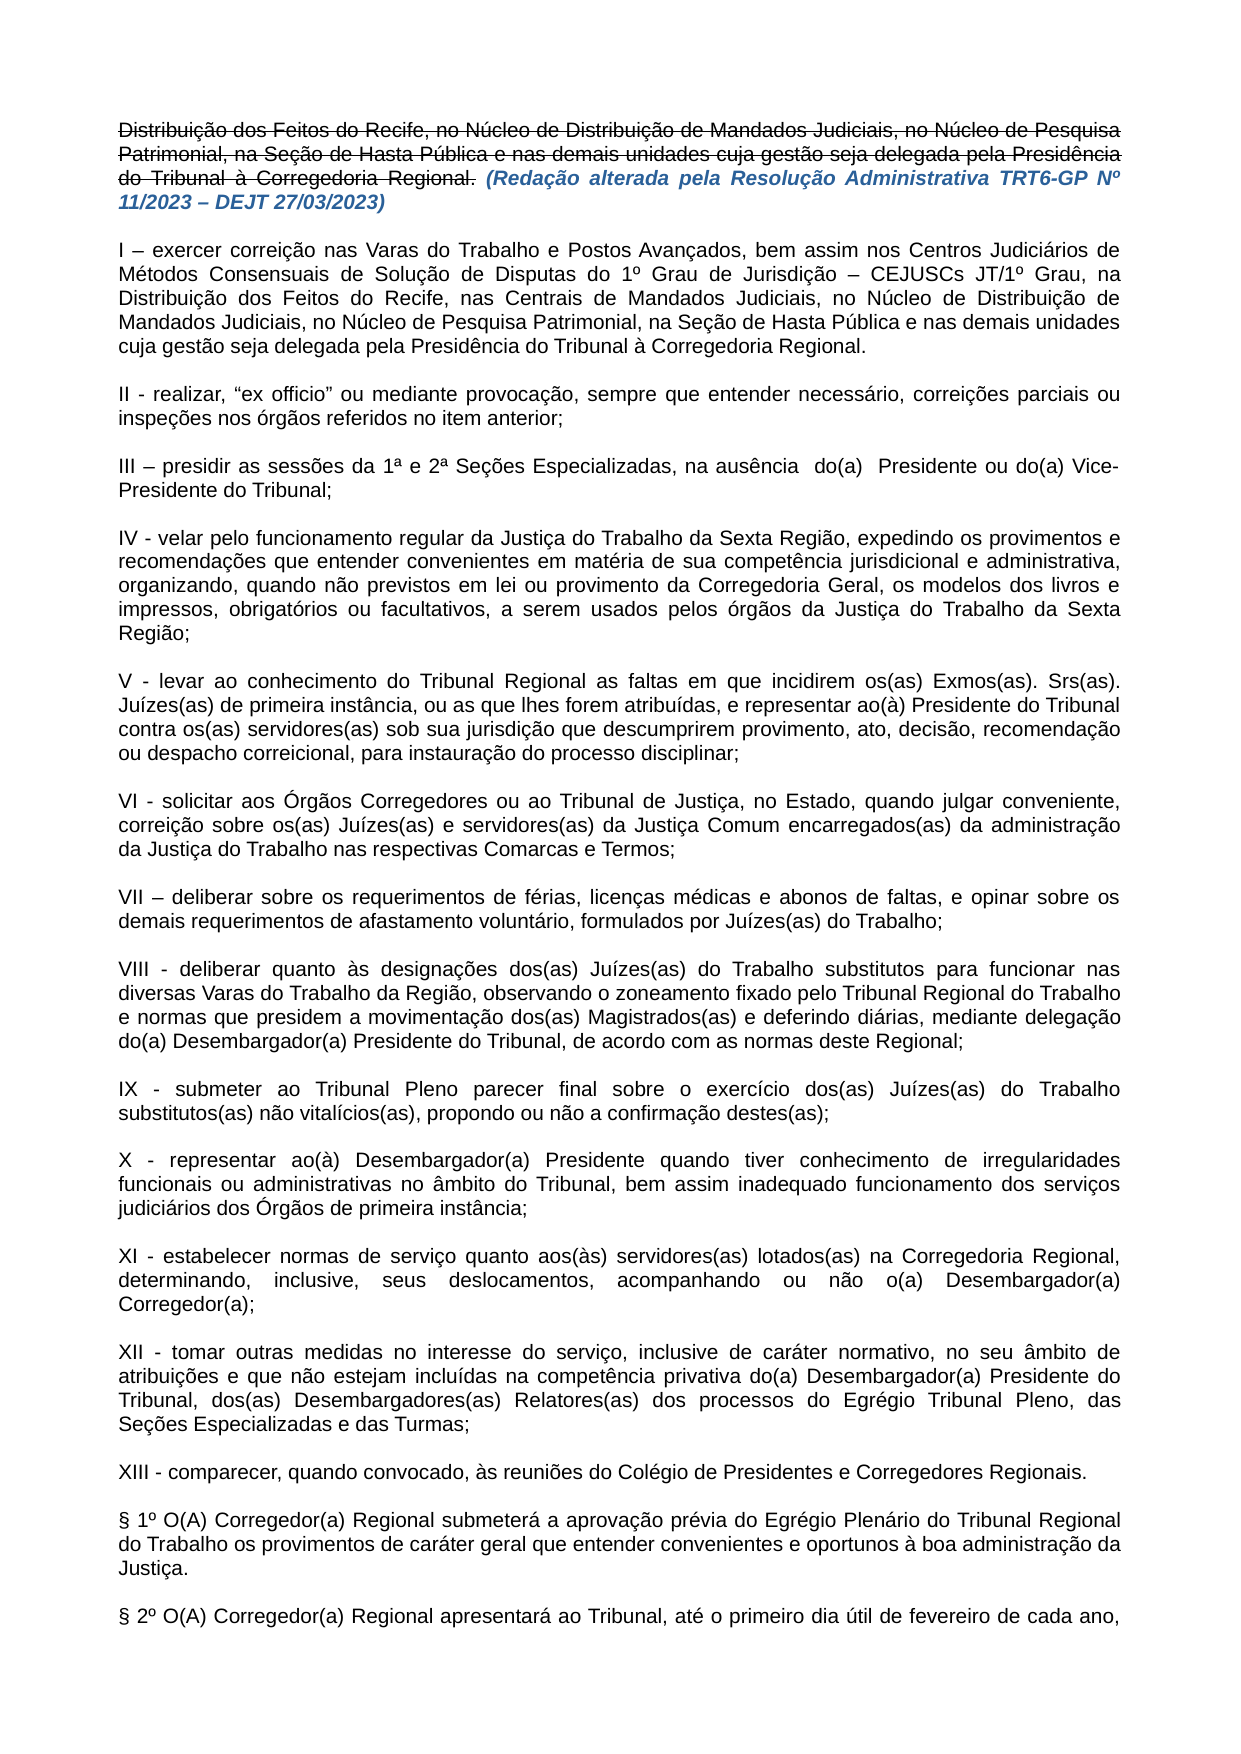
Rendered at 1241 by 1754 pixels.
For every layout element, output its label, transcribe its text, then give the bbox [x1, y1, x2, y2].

text III – presidir as sessões da 1ª e 2ª Seções Especializadas, na ausência do(a) Presidente ou do(a) Vice-Presidente do Tribunal; [118, 453, 1122, 501]
text XII - tomar outras medidas no interesse do serviço, inclusive de caráter normativo, no seu âmbito de atribuições e que não estejam incluídas na competência privativa do(a) Desembargador(a) Presidente do Tribunal, dos(as) Desembargadores(as) Relatores(as) dos processos do Egrégio Tribunal Pleno, das Seções Especializadas e das Turmas; [118, 1340, 1122, 1436]
text VI - solicitar aos Órgãos Corregedores ou ao Tribunal de Justiça, no Estado, quando julgar conveniente, correição sobre os(as) Juízes(as) e servidores(as) da Justiça Comum encarregados(as) da administração da Justiça do Trabalho nas respectivas Comarcas e Termos; [118, 789, 1122, 861]
text XIII - comparecer, quando convocado, às reuniões do Colégio de Presidentes e Corregedores Regionais. [118, 1460, 1122, 1484]
text VII – deliberar sobre os requerimentos de férias, licenças médicas e abonos de faltas, e opinar sobre os demais requerimentos de afastamento voluntário, formulados por Juízes(as) do Trabalho; [118, 885, 1122, 933]
text VIII - deliberar quanto às designações dos(as) Juízes(as) do Trabalho substitutos para funcionar nas diversas Varas do Trabalho da Região, observando o zoneamento fixado pelo Tribunal Regional do Trabalho e normas que presidem a movimentação dos(as) Magistrados(as) e deferindo diárias, mediante delegação do(a) Desembargador(a) Presidente do Tribunal, de acordo com as normas deste Regional; [118, 957, 1122, 1052]
text § 1º O(A) Corregedor(a) Regional submeterá a aprovação prévia do Egrégio Plenário do Tribunal Regional do Trabalho os provimentos de caráter geral que entender convenientes e oportunos à boa administração da Justiça. [118, 1508, 1122, 1579]
text I – exercer correição nas Varas do Trabalho e Postos Avançados, bem assim nos Centros Judiciários de Métodos Consensuais de Solução de Disputas do 1º Grau de Jurisdição – CEJUSCs JT/1º Grau, na Distribuição dos Feitos do Recife, nas Centrais de Mandados Judiciais, no Núcleo de Distribuição de Mandados Judiciais, no Núcleo de Pesquisa Patrimonial, na Seção de Hasta Pública e nas demais unidades cuja gestão seja delegada pela Presidência do Tribunal à Corregedoria Regional. [118, 238, 1122, 358]
text I – exercer correição nas Varas do Trabalho e Postos Avançados, bem assim nos Centros Judiciários de Métodos Consensuais de Solução de Disputas do 1º Grau de Jurisdição – CEJUSCs JT/1º Grau, na Distribuição dos Feitos do Recife, no Núcleo de Distribuição de Mandados Judiciais, no Núcleo de Pesquisa Patrimonial, na Seção de Hasta Pública e nas demais unidades cuja gestão seja delegada pela Presidência do Tribunal à Corregedoria Regional. (Redação alterada pela Resolução Administrativa TRT6-GP Nº 11/2023 – DEJT 27/03/2023) [118, 156, 1122, 214]
text V - levar ao conhecimento do Tribunal Regional as faltas em que incidirem os(as) Exmos(as). Srs(as). Juízes(as) de primeira instância, ou as que lhes forem atribuídas, e representar ao(à) Presidente do Tribunal contra os(as) servidores(as) sob sua jurisdição que descumprirem provimento, ato, decisão, recomendação ou despacho correicional, para instauração do processo disciplinar; [118, 669, 1122, 765]
text I – exercer correição nas Varas do Trabalho e Postos Avançados, bem assim nos Centros Judiciários de Métodos Consensuais de Solução de Disputas do 1º Grau de Jurisdição – CEJUSCs JT/1º Grau, na Distribuição dos Feitos do Recife, no Núcleo de Distribuição de Mandados Judiciais, no Núcleo de Pesquisa Patrimonial, na Seção de Hasta Pública e nas demais unidades cuja gestão seja delegada pela Presidência do Tribunal à Corregedoria Regional. (Redação alterada pela Resolução Administrativa TRT6-GP Nº 11/2023 – DEJT 27/03/2023) [118, 118, 1122, 155]
text IV - velar pelo funcionamento regular da Justiça do Trabalho da Sexta Região, expedindo os provimentos e recomendações que entender convenientes em matéria de sua competência jurisdicional e administrativa, organizando, quando não previstos em lei ou provimento da Corregedoria Geral, os modelos dos livros e impressos, obrigatórios ou facultativos, a serem usados pelos órgãos da Justiça do Trabalho da Sexta Região; [118, 525, 1122, 645]
text § 2º O(A) Corregedor(a) Regional apresentará ao Tribunal, até o primeiro dia útil de fevereiro de cada ano, [118, 1603, 1122, 1627]
text IX - submeter ao Tribunal Pleno parecer final sobre o exercício dos(as) Juízes(as) do Trabalho substitutos(as) não vitalícios(as), propondo ou não a confirmação destes(as); [118, 1076, 1122, 1124]
text X - representar ao(à) Desembargador(a) Presidente quando tiver conhecimento de irregularidades funcionais ou administrativas no âmbito do Tribunal, bem assim inadequado funcionamento dos serviços judiciários dos Órgãos de primeira instância; [118, 1148, 1122, 1220]
text II - realizar, “ex officio” ou mediante provocação, sempre que entender necessário, correições parciais ou inspeções nos órgãos referidos no item anterior; [118, 382, 1122, 429]
text XI - estabelecer normas de serviço quanto aos(às) servidores(as) lotados(as) na Corregedoria Regional, determinando, inclusive, seus deslocamentos, acompanhando ou não o(a) Desembargador(a) Corregedor(a); [118, 1244, 1122, 1316]
